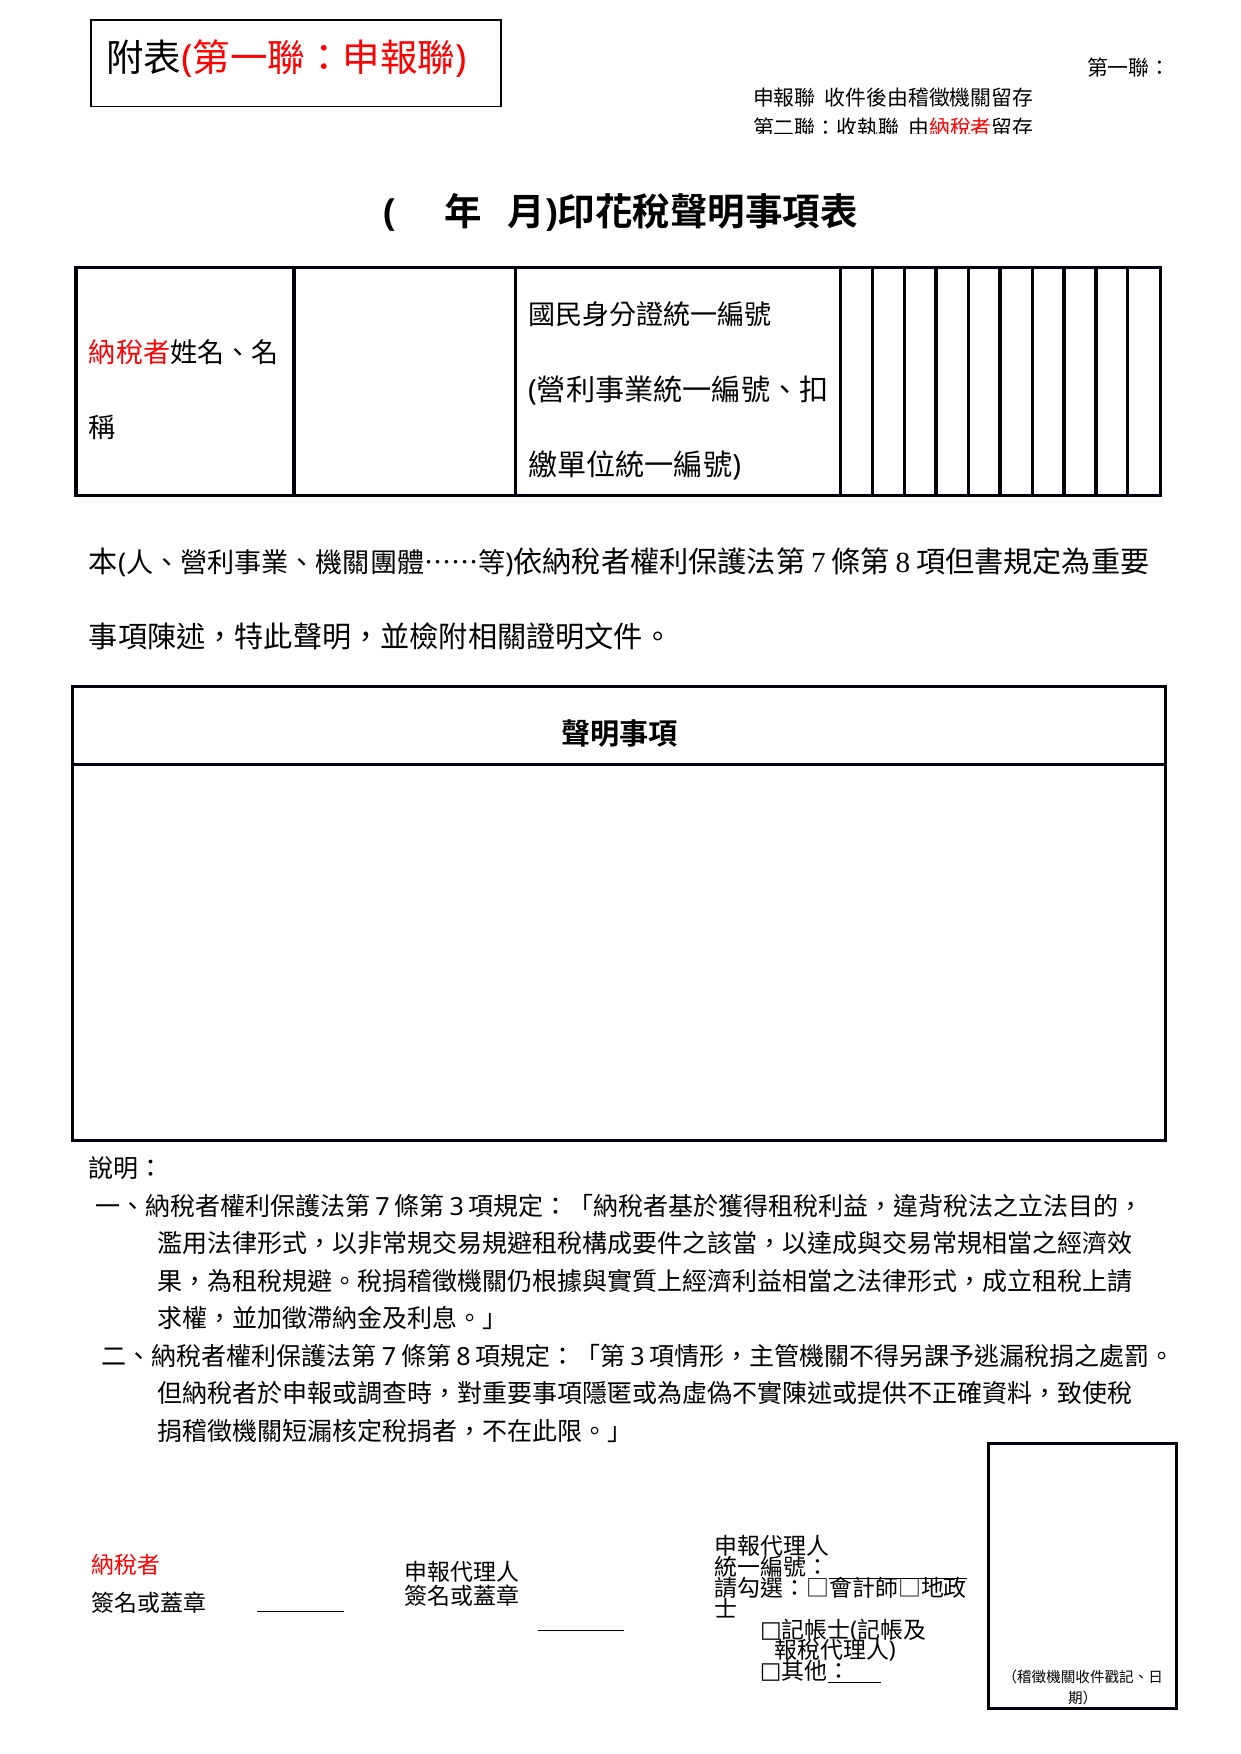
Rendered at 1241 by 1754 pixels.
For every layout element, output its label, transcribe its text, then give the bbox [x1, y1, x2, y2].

table_header [938, 269, 967, 494]
table_header [1129, 269, 1159, 494]
table_header 納稅者 簽名或蓋章 [89, 1442, 254, 1707]
table_header 申報代理人 統一編號： 請勾選：□會計師□地政士 □記帳士(記帳及 報稅代理人) □其他： [712, 1442, 987, 1707]
text 本(人、營利事業、機關團體……等)依納稅者權利保護法第7條第8項但書規定為重要事項陳述，特此聲明，並檢附相關證明文件。 [89, 516, 1152, 666]
text 說明： [89, 1142, 1152, 1179]
table_header [906, 269, 934, 494]
table_header 國民身分證統一編號 (營利事業統一編號、扣繳單位統一編號) [517, 269, 839, 494]
table_header [296, 269, 514, 494]
table_cell [74, 766, 1164, 1138]
text 一、納稅者權利保護法第7條第3項規定：「納稅者基於獲得租稅利益，違背稅法之立法目的，濫用法律形式，以非常規交易規避租稅構成要件之該當，以達成與交易常規相當之經濟效果，為租稅規避。稅捐稽徵機關仍根據與實質上經濟利益相當之法律形式，成立租稅上請求權，並加徵滯納金及利息。」 [89, 1179, 1152, 1329]
table_header [1002, 269, 1031, 494]
table_header [842, 269, 871, 494]
table_header 申報代理人 簽名或蓋章 [402, 1442, 534, 1707]
table_header [970, 269, 998, 494]
text ( 年 月)印花稅聲明事項表 [89, 165, 1152, 240]
text 附表(第一聯：申報聯) [106, 28, 486, 82]
table_header [535, 1442, 712, 1707]
table_header 聲明事項 [74, 688, 1164, 763]
text 二、納稅者權利保護法第7條第8項規定：「第3項情形，主管機關不得另課予逃漏稅捐之處罰。但納稅者於申報或調查時，對重要事項隱匿或為虛偽不實陳述或提供不正確資料，致使稅捐稽徵機關短漏核定稅捐者，不在此限。」 [89, 1329, 1152, 1442]
table_header [1066, 269, 1094, 494]
table_header [254, 1442, 402, 1707]
table_header [874, 269, 903, 494]
table_header [1098, 269, 1126, 494]
table_header [1034, 269, 1062, 494]
table_header 納稅者姓名、名稱 [78, 269, 292, 494]
table_header （稽徵機關收件戳記、日期） [990, 1445, 1175, 1707]
